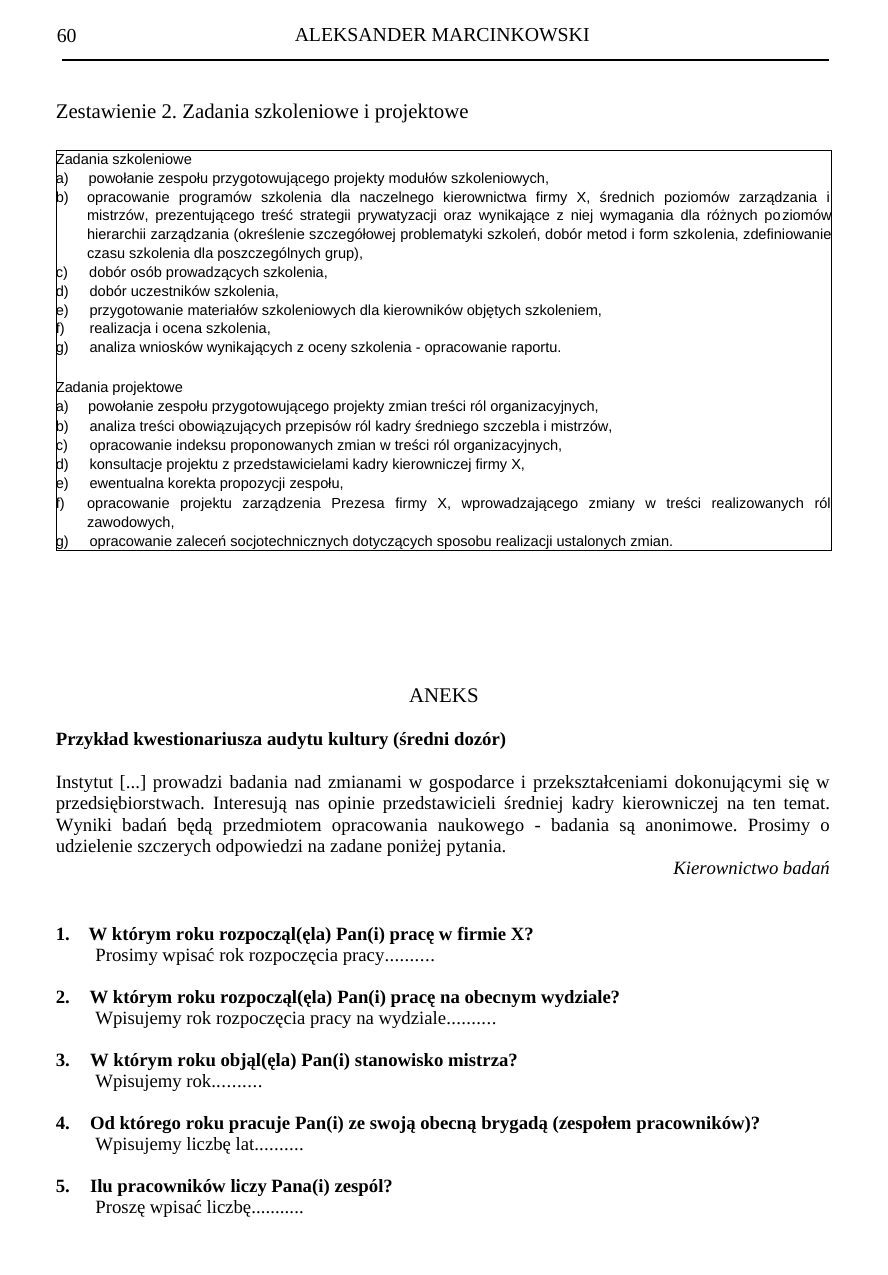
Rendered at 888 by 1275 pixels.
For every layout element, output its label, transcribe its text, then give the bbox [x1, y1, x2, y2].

list opracowanie indeksu proponowanych zmian w treści ról organizacyjnych, [57, 436, 831, 453]
text Proszę wpisać liczbę [56, 1197, 832, 1217]
text Zestawienie 2. Zadania szkoleniowe i projektowe [56, 99, 832, 123]
list opracowanie zaleceń socjotechnicznych dotyczących sposobu realizacji ustalonych zmian. [57, 533, 831, 550]
list dobór uczestników szkolenia, [57, 282, 831, 299]
list W którym roku rozpocząl(ęla) Pan(i) pracę w firmie X? [56, 923, 832, 944]
text Kierownictwo badań [56, 857, 832, 878]
text ALEKSANDER MARCINKOWSKI [294, 23, 593, 46]
list opracowanie programów szkolenia dla naczelnego kierownictwa firmy X, średnich poziomów zarządzania i mistrzów, prezentującego treść strategii prywatyzacji oraz wynikające z niej wymagania dla różnych po­ziomów hierarchii zarządzania (określenie szczegółowej problematyki szkoleń, dobór metod i form szko­lenia, zdefiniowanie czasu szkolenia dla poszczególnych grup), [57, 188, 831, 262]
list powołanie zespołu przygotowującego projekty modułów szkoleniowych, [57, 169, 831, 186]
list realizacja i ocena szkolenia, [57, 320, 831, 337]
list W którym roku rozpocząl(ęla) Pan(i) pracę na obecnym wydziale? [56, 986, 832, 1008]
list powołanie zespołu przygotowującego projekty zmian treści ról organizacyjnych, [57, 398, 831, 415]
text Prosimy wpisać rok rozpoczęcia pracy [56, 944, 832, 965]
list analiza treści obowiązujących przepisów ról kadry średniego szczebla i mistrzów, [57, 417, 831, 434]
text ANEKS [56, 683, 832, 707]
text Instytut [...] prowadzi badania nad zmianami w gospodarce i przekształceniami dokonującymi się w przedsiębiorstwach. Interesują nas opinie przedstawicieli średniej kadry kierowniczej na ten temat. Wyniki badań będą przedmiotem opracowania naukowego - badania są anonimowe. Prosimy o udzielenie szczerych odpowiedzi na zadane poniżej pytania. [56, 771, 832, 857]
list W którym roku objąl(ęla) Pan(i) stanowisko mistrza? [56, 1049, 832, 1071]
list ewentualna korekta propozycji zespołu, [57, 475, 831, 492]
list Ilu pracowników liczy Pana(i) zespól? [56, 1175, 832, 1197]
list analiza wniosków wynikających z oceny szkolenia - opracowanie raportu. [57, 339, 831, 356]
list przygotowanie materiałów szkoleniowych dla kierowników objętych szkoleniem, [57, 301, 831, 318]
text Wpisujemy liczbę lat [56, 1134, 832, 1154]
text Wpisujemy rok rozpoczęcia pracy na wydziale [56, 1008, 832, 1028]
text Przykład kwestionariusza audytu kultury (średni dozór) [56, 728, 832, 750]
text 60 [57, 24, 82, 47]
text Zadania szkoleniowe [57, 151, 831, 167]
text Wpisujemy rok [56, 1071, 832, 1091]
text Zadania projektowe [57, 379, 831, 396]
list opracowanie projektu zarządzenia Prezesa firmy X, wprowadzającego zmiany w treści realizowanych ról zawodowych, [57, 494, 831, 530]
list Od którego roku pracuje Pan(i) ze swoją obecną brygadą (zespołem pracowników)? [56, 1112, 832, 1134]
list dobór osób prowadzących szkolenia, [57, 263, 831, 280]
list konsultacje projektu z przedstawicielami kadry kierowniczej firmy X, [57, 456, 831, 473]
